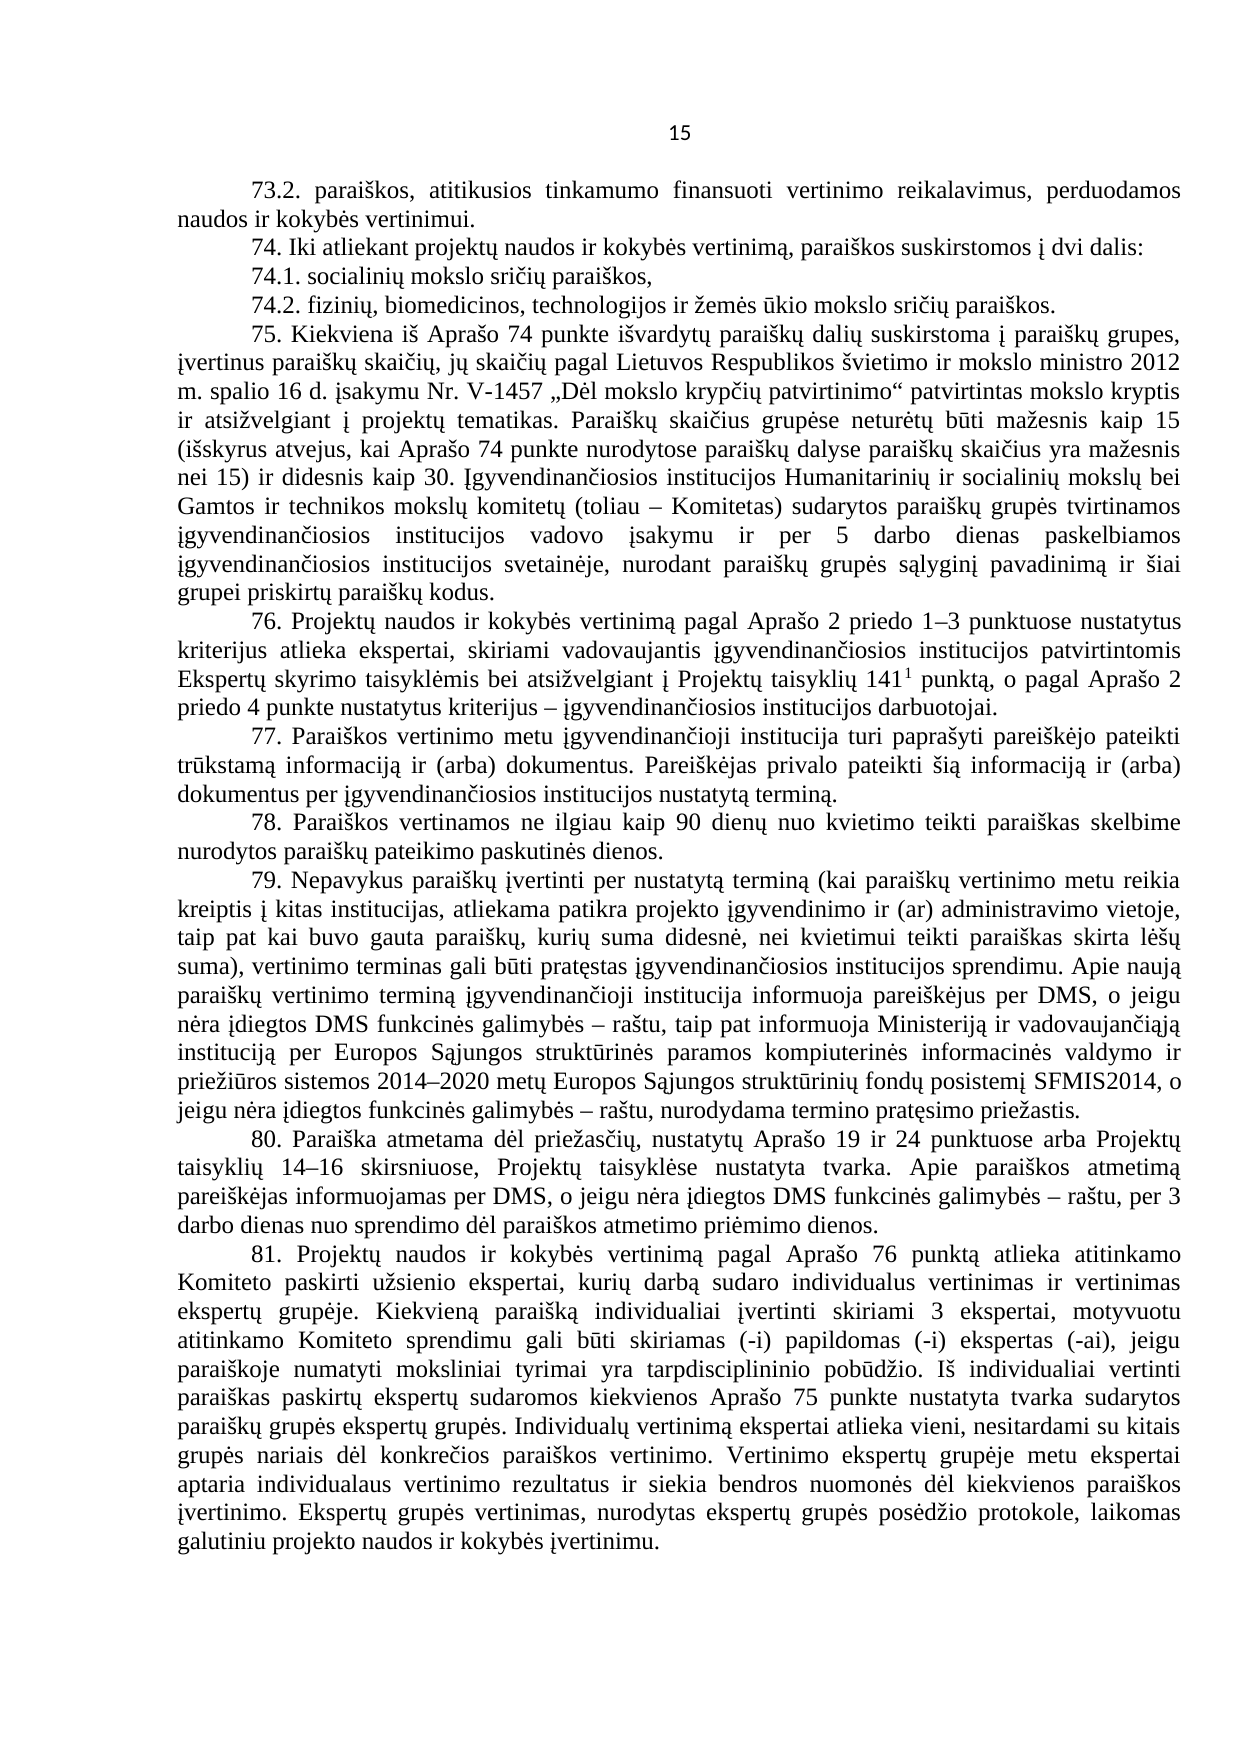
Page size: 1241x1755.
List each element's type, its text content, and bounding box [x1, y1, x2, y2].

text 76. Projektų naudos ir kokybės vertinimą pagal Aprašo 2 priedo 1–3 punktuose nustatytus kriterijus atlieka ekspertai, skiriami vadovaujantis įgyvendinančiosios institucijos patvirtintomis Ekspertų skyrimo taisyklėmis bei atsižvelgiant į Projektų taisyklių 1411 punktą, o pagal Aprašo 2 priedo 4 punkte nustatytus kriterijus – įgyvendinančiosios institucijos darbuotojai. [177, 606, 1182, 721]
text 74.1. socialinių mokslo sričių paraiškos, [177, 261, 1182, 290]
text 79. Nepavykus paraiškų įvertinti per nustatytą terminą (kai paraiškų vertinimo metu reikia kreiptis į kitas institucijas, atliekama patikra projekto įgyvendinimo ir (ar) administravimo vietoje, taip pat kai buvo gauta paraiškų, kurių suma didesnė, nei kvietimui teikti paraiškas skirta lėšų suma), vertinimo terminas gali būti pratęstas įgyvendinančiosios institucijos sprendimu. Apie naują paraiškų vertinimo terminą įgyvendinančioji institucija informuoja pareiškėjus per DMS, o jeigu nėra įdiegtos DMS funkcinės galimybės – raštu, taip pat informuoja Ministeriją ir vadovaujančiąją instituciją per Europos Sąjungos struktūrinės paramos kompiuterinės informacinės valdymo ir priežiūros sistemos 2014–2020 metų Europos Sąjungos struktūrinių fondų posistemį SFMIS2014, o jeigu nėra įdiegtos funkcinės galimybės – raštu, nurodydama termino pratęsimo priežastis. [177, 865, 1182, 1124]
text 73.2. paraiškos, atitikusios tinkamumo finansuoti vertinimo reikalavimus, perduodamos naudos ir kokybės vertinimui. [177, 175, 1182, 232]
text 80. Paraiška atmetama dėl priežasčių, nustatytų Aprašo 19 ir 24 punktuose arba Projektų taisyklių 14–16 skirsniuose, Projektų taisyklėse nustatyta tvarka. Apie paraiškos atmetimą pareiškėjas informuojamas per DMS, o jeigu nėra įdiegtos DMS funkcinės galimybės – raštu, per 3 darbo dienas nuo sprendimo dėl paraiškos atmetimo priėmimo dienos. [177, 1124, 1182, 1239]
text 74.2. fizinių, biomedicinos, technologijos ir žemės ūkio mokslo sričių paraiškos. [177, 290, 1182, 319]
text 81. Projektų naudos ir kokybės vertinimą pagal Aprašo 76 punktą atlieka atitinkamo Komiteto paskirti užsienio ekspertai, kurių darbą sudaro individualus vertinimas ir vertinimas ekspertų grupėje. Kiekvieną paraišką individualiai įvertinti skiriami 3 ekspertai, motyvuotu atitinkamo Komiteto sprendimu gali būti skiriamas (-i) papildomas (-i) ekspertas (-ai), jeigu paraiškoje numatyti moksliniai tyrimai yra tarpdisciplininio pobūdžio. Iš individualiai vertinti paraiškas paskirtų ekspertų sudaromos kiekvienos Aprašo 75 punkte nustatyta tvarka sudarytos paraiškų grupės ekspertų grupės. Individualų vertinimą ekspertai atlieka vieni, nesitardami su kitais grupės nariais dėl konkrečios paraiškos vertinimo. Vertinimo ekspertų grupėje metu ekspertai aptaria individualaus vertinimo rezultatus ir siekia bendros nuomonės dėl kiekvienos paraiškos įvertinimo. Ekspertų grupės vertinimas, nurodytas ekspertų grupės posėdžio protokole, laikomas galutiniu projekto naudos ir kokybės įvertinimu. [177, 1239, 1182, 1555]
text 78. Paraiškos vertinamos ne ilgiau kaip 90 dienų nuo kvietimo teikti paraiškas skelbime nurodytos paraiškų pateikimo paskutinės dienos. [177, 807, 1182, 865]
text 74. Iki atliekant projektų naudos ir kokybės vertinimą, paraiškos suskirstomos į dvi dalis: [177, 232, 1182, 261]
text 75. Kiekviena iš Aprašo 74 punkte išvardytų paraiškų dalių suskirstoma į paraiškų grupes, įvertinus paraiškų skaičių, jų skaičių pagal Lietuvos Respublikos švietimo ir mokslo ministro 2012 m. spalio 16 d. įsakymu Nr. V-1457 „Dėl mokslo krypčių patvirtinimo“ patvirtintas mokslo kryptis ir atsižvelgiant į projektų tematikas. Paraiškų skaičius grupėse neturėtų būti mažesnis kaip 15 (išskyrus atvejus, kai Aprašo 74 punkte nurodytose paraiškų dalyse paraiškų skaičius yra mažesnis nei 15) ir didesnis kaip 30. Įgyvendinančiosios institucijos Humanitarinių ir socialinių mokslų bei Gamtos ir technikos mokslų komitetų (toliau – Komitetas) sudarytos paraiškų grupės tvirtinamos įgyvendinančiosios institucijos vadovo įsakymu ir per 5 darbo dienas paskelbiamos įgyvendinančiosios institucijos svetainėje, nurodant paraiškų grupės sąlyginį pavadinimą ir šiai grupei priskirtų paraiškų kodus. [177, 319, 1182, 606]
text 77. Paraiškos vertinimo metu įgyvendinančioji institucija turi paprašyti pareiškėjo pateikti trūkstamą informaciją ir (arba) dokumentus. Pareiškėjas privalo pateikti šią informaciją ir (arba) dokumentus per įgyvendinančiosios institucijos nustatytą terminą. [177, 721, 1182, 807]
